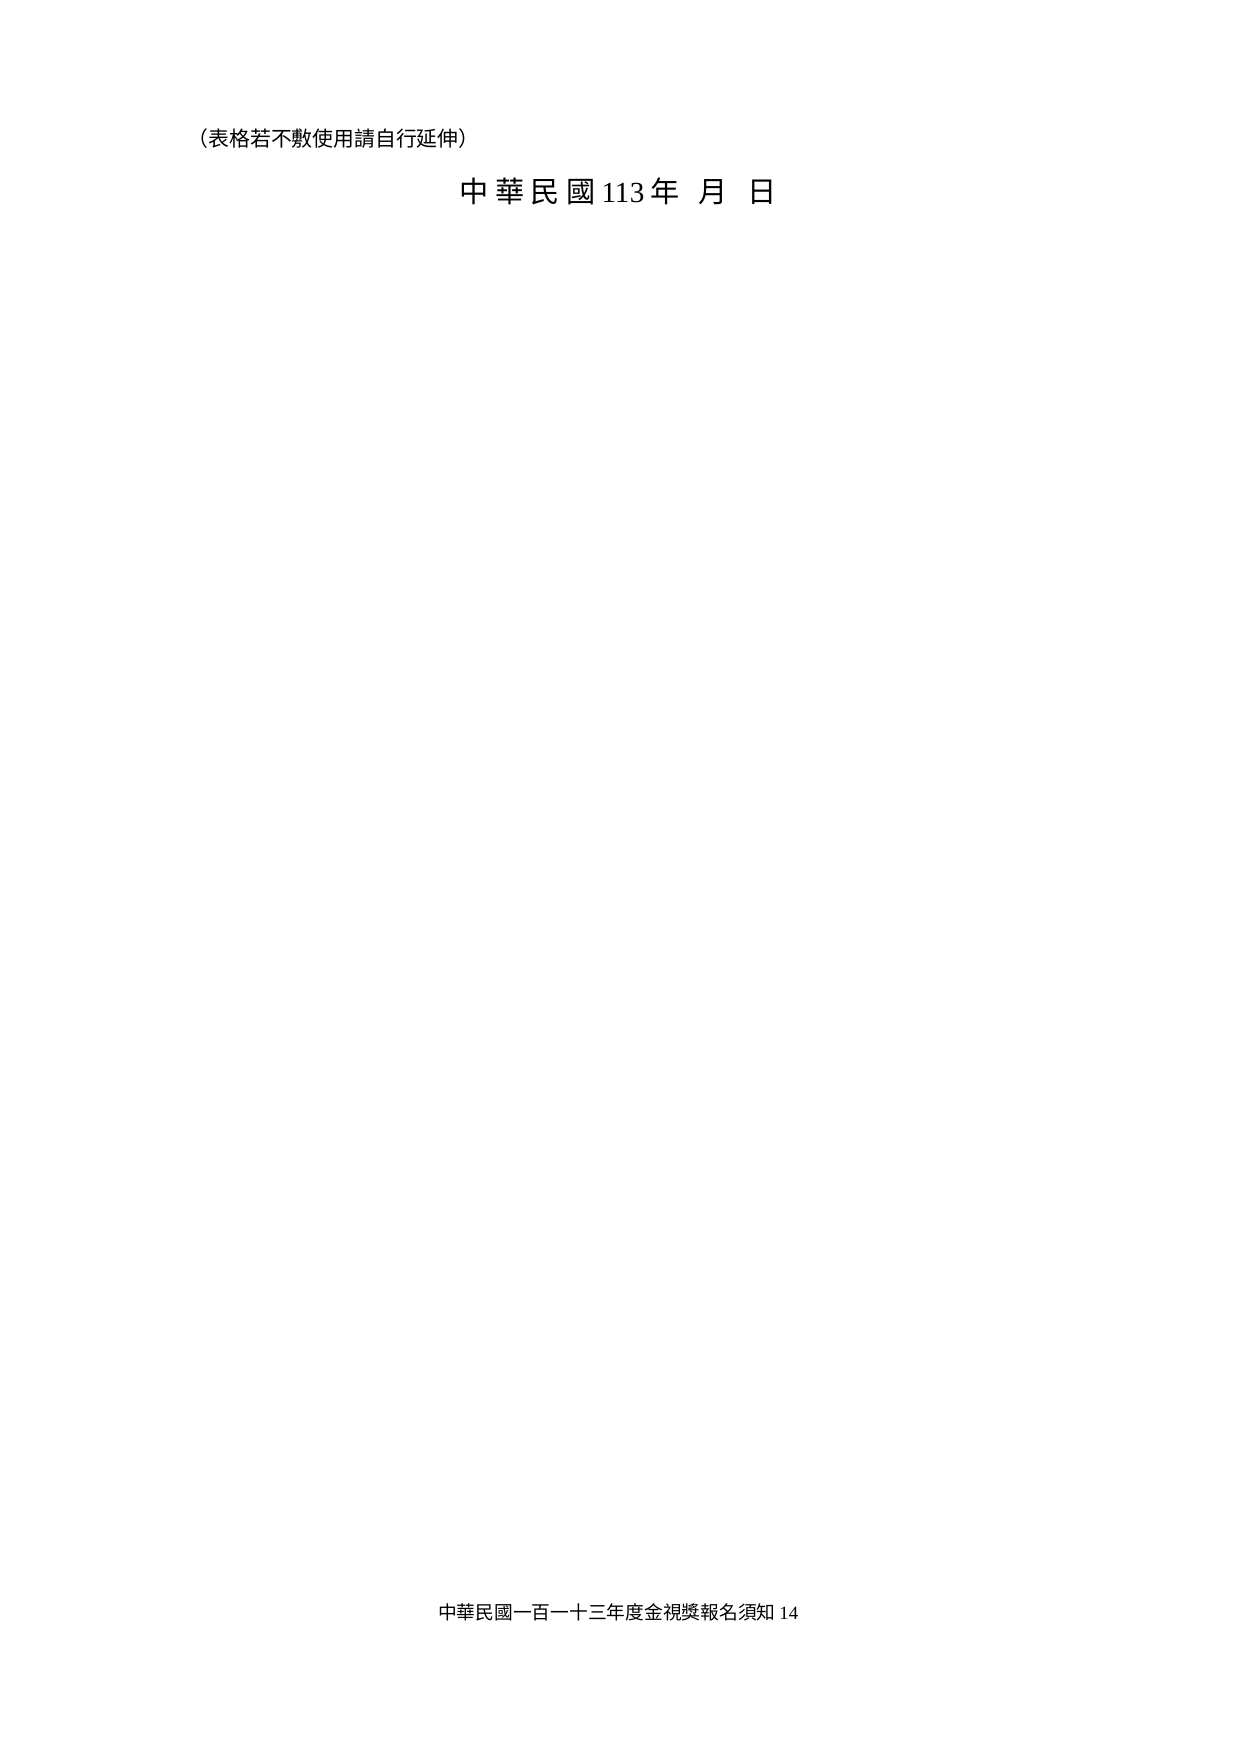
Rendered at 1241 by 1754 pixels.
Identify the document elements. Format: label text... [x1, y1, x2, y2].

text 中 華 民 國113年 月 日 [187, 152, 1048, 227]
text （表格若不敷使用請自行延伸） [187, 122, 1048, 152]
